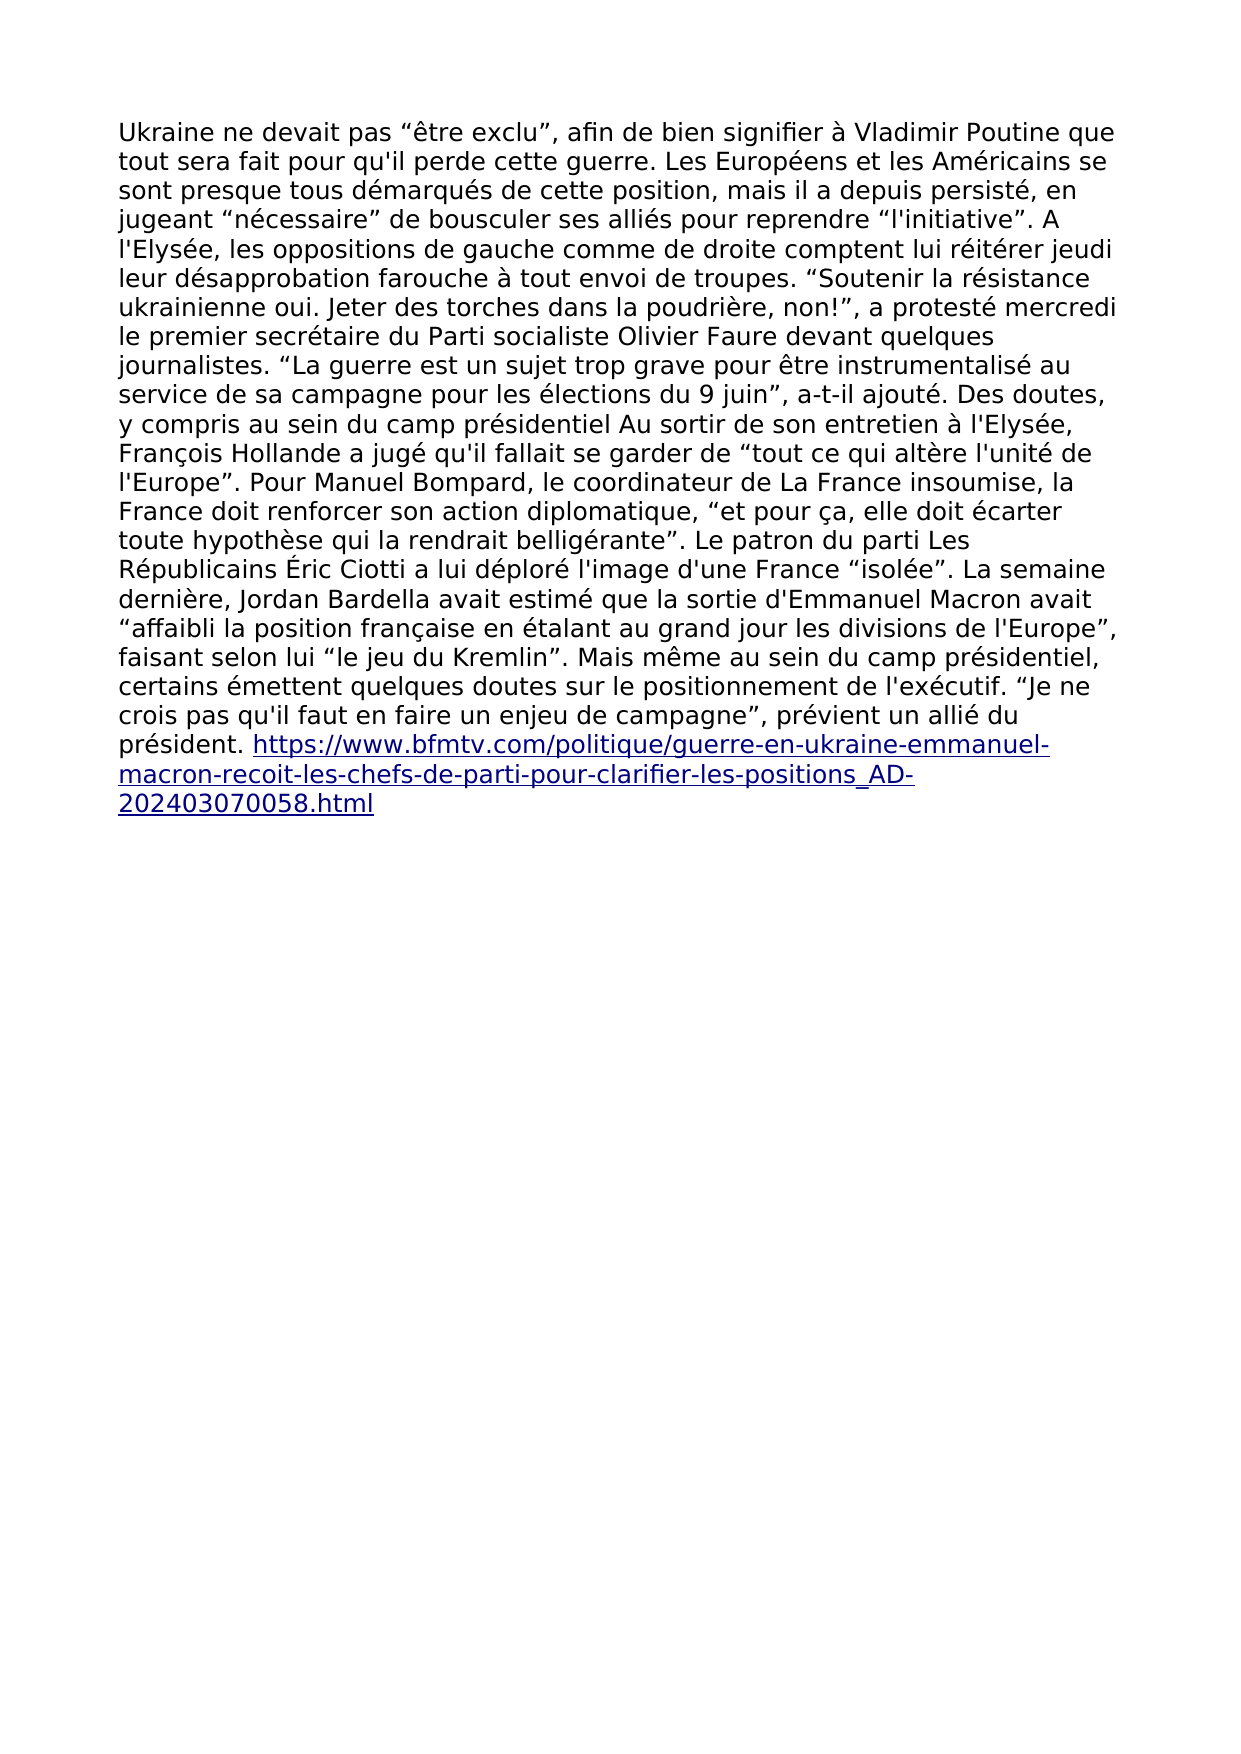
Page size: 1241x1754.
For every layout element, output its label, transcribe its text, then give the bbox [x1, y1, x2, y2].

text Ukraine ne devait pas “être exclu”, afin de bien signifier à Vladimir Poutine que tout sera fait pour qu'il perde cette guerre. Les Européens et les Américains se sont presque tous démarqués de cette position, mais il a depuis persisté, en jugeant “nécessaire” de bousculer ses alliés pour reprendre “l'initiative”. A l'Elysée, les oppositions de gauche comme de droite comptent lui réitérer jeudi leur désapprobation farouche à tout envoi de troupes. “Soutenir la résistance ukrainienne oui. Jeter des torches dans la poudrière, non!”, a protesté mercredi le premier secrétaire du Parti socialiste Olivier Faure devant quelques journalistes. “La guerre est un sujet trop grave pour être instrumentalisé au service de sa campagne pour les élections du 9 juin”, a-t-il ajouté. Des doutes, y compris au sein du camp présidentiel Au sortir de son entretien à l'Elysée, François Hollande a jugé qu'il fallait se garder de “tout ce qui altère l'unité de l'Europe”. Pour Manuel Bompard, le coordinateur de La France insoumise, la France doit renforcer son action diplomatique, “et pour ça, elle doit écarter toute hypothèse qui la rendrait belligérante”. Le patron du parti Les Républicains Éric Ciotti a lui déploré l'image d'une France “isolée”. La semaine dernière, Jordan Bardella avait estimé que la sortie d'Emmanuel Macron avait “affaibli la position française en étalant au grand jour les divisions de l'Europe”, faisant selon lui “le jeu du Kremlin”. Mais même au sein du camp présidentiel, certains émettent quelques doutes sur le positionnement de l'exécutif. “Je ne crois pas qu'il faut en faire un enjeu de campagne”, prévient un allié du président. https://www.bfmtv.com/politique/guerre-en-ukraine-emmanuel-macron-recoit-les-chefs-de-parti-pour-clarifier-les-positions_AD-202403070058.html [118, 118, 1122, 818]
